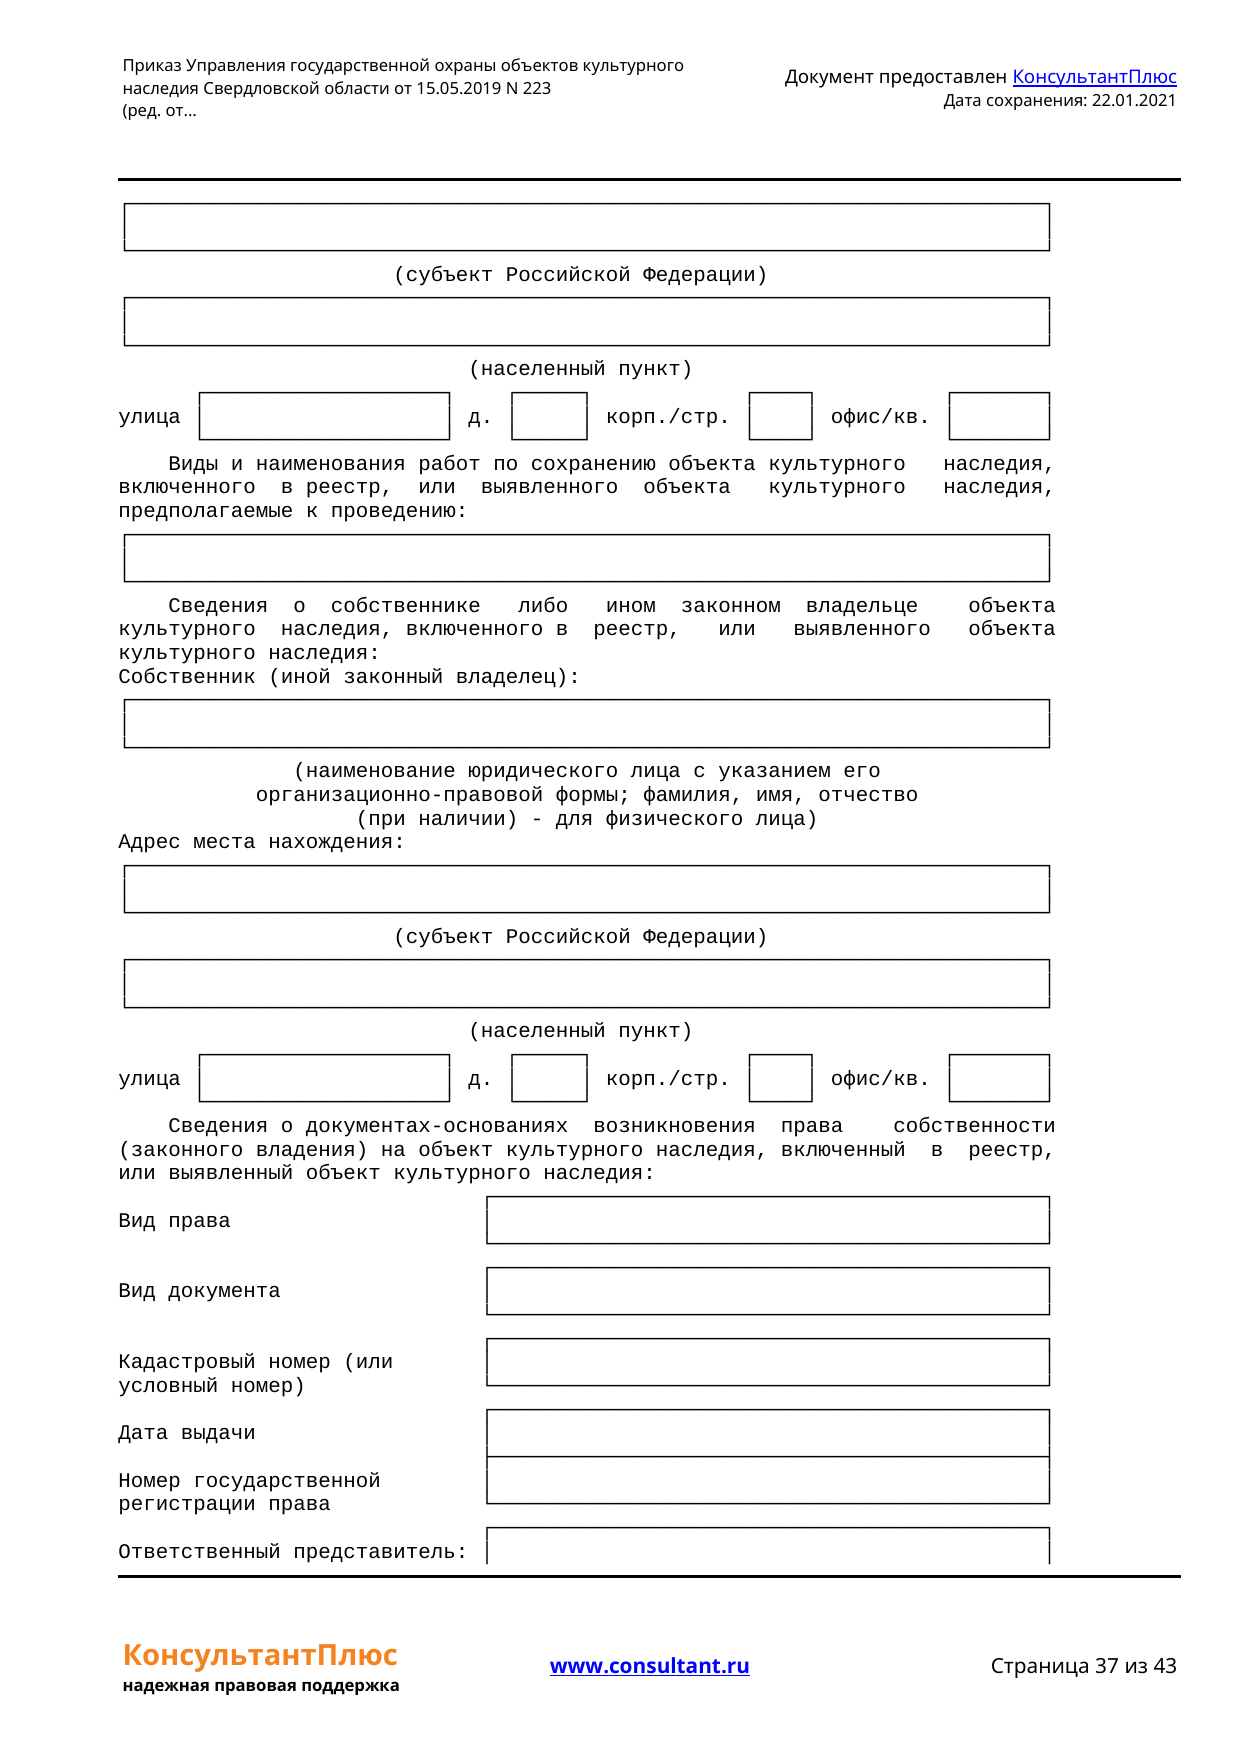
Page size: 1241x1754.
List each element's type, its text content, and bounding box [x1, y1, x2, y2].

text ┌─────────────────────────────────────────────────────────────────────────┐ [118, 949, 1181, 973]
text Дата выдачи │ │ [118, 1422, 1181, 1446]
text включенного в реестр, или выявленного объекта культурного наследия, [118, 477, 1181, 500]
text улица │ │ д. │ │ корп./стр. │ │ офис/кв. │ │ [200, 1068, 449, 1091]
text (субъект Российской Федерации) [118, 264, 1181, 287]
text культурного наследия, включенного в реестр, или выявленного объекта [118, 618, 1181, 642]
text (при наличии) - для физического лица) [118, 808, 1181, 831]
text └─────────────────────────────────────────────────────────────────────────┘ [118, 571, 1181, 595]
text (законного владения) на объект культурного наследия, включенный в реестр, [118, 1139, 1181, 1162]
text улица │ │ д. │ │ корп./стр. │ │ офис/кв. │ │ [750, 1068, 811, 1091]
text улица │ │ д. │ │ корп./стр. │ │ офис/кв. │ │ [587, 1068, 749, 1091]
text улица │ │ д. │ │ корп./стр. │ │ офис/кв. │ │ [512, 406, 586, 429]
text Номер государственной │ │ [487, 1470, 1049, 1493]
text улица │ │ д. │ │ корп./стр. │ │ офис/кв. │ │ [812, 1068, 949, 1091]
text └───────────────────┘ └─────┘ └────┘ └───────┘ [118, 429, 1181, 453]
text предполагаемые к проведению: [118, 500, 1181, 524]
text │ │ [118, 713, 1181, 737]
text (населенный пункт) [118, 358, 1181, 382]
text │ │ [118, 878, 1181, 902]
text ┌───────────────────┐ ┌─────┐ ┌────┐ ┌───────┐ [118, 1044, 1181, 1068]
text ┌────────────────────────────────────────────┐ [118, 1186, 1181, 1209]
text │ │ [118, 973, 1181, 997]
text улица │ │ д. │ │ корп./стр. │ │ офис/кв. │ │ [587, 406, 749, 429]
text │ │ [118, 311, 1181, 335]
text Вид права │ │ [118, 1209, 1181, 1233]
text организационно-правовой формы; фамилия, имя, отчество [118, 784, 1181, 808]
text Адрес места нахождения: [118, 831, 1181, 855]
text улица │ │ д. │ │ корп./стр. │ │ офис/кв. │ │ [200, 406, 449, 429]
text ┌─────────────────────────────────────────────────────────────────────────┐ [118, 689, 1181, 713]
text Сведения о собственнике либо ином законном владельце объекта [118, 595, 1181, 618]
text улица │ │ д. │ │ корп./стр. │ │ офис/кв. │ │ [1050, 406, 1181, 429]
text ┌────────────────────────────────────────────┐ [118, 1257, 1181, 1281]
text (населенный пункт) [118, 1020, 1181, 1044]
text ┌─────────────────────────────────────────────────────────────────────────┐ [118, 855, 1181, 878]
text Собственник (иной законный владелец): [118, 666, 1181, 689]
text (наименование юридического лица с указанием его [118, 760, 1181, 784]
text └────────────────────────────────────────────┘ [118, 1233, 1181, 1257]
text Номер государственной │ │ [1050, 1470, 1181, 1493]
text или выявленный объект культурного наследия: [118, 1162, 1181, 1186]
text улица │ │ д. │ │ корп./стр. │ │ офис/кв. │ │ [118, 406, 199, 429]
text └─────────────────────────────────────────────────────────────────────────┘ [118, 902, 1181, 926]
text └───────────────────┘ └─────┘ └────┘ └───────┘ [118, 1091, 1181, 1115]
text Кадастровый номер (или │ │ [118, 1351, 1181, 1375]
text улица │ │ д. │ │ корп./стр. │ │ офис/кв. │ │ [812, 406, 949, 429]
text └─────────────────────────────────────────────────────────────────────────┘ [118, 997, 1181, 1020]
text ├────────────────────────────────────────────┤ [118, 1446, 1181, 1470]
text Виды и наименования работ по сохранению объекта культурного наследия, [118, 453, 1181, 477]
text ┌───────────────────┐ ┌─────┐ ┌────┐ ┌───────┐ [118, 382, 1181, 406]
text └────────────────────────────────────────────┘ [118, 1304, 1181, 1328]
text └─────────────────────────────────────────────────────────────────────────┘ [118, 335, 1181, 358]
text │ │ [118, 547, 1181, 571]
text │ │ [118, 216, 1181, 240]
text улица │ │ д. │ │ корп./стр. │ │ офис/кв. │ │ [450, 406, 511, 429]
text Ответственный представитель: │ │ [1050, 1541, 1181, 1564]
text ┌────────────────────────────────────────────┐ [118, 1399, 1181, 1422]
text культурного наследия: [118, 642, 1181, 666]
text ┌─────────────────────────────────────────────────────────────────────────┐ [118, 524, 1181, 547]
text улица │ │ д. │ │ корп./стр. │ │ офис/кв. │ │ [512, 1068, 586, 1091]
text улица │ │ д. │ │ корп./стр. │ │ офис/кв. │ │ [750, 406, 811, 429]
text Ответственный представитель: │ │ [118, 1541, 486, 1564]
text (субъект Российской Федерации) [118, 926, 1181, 949]
text Вид документа │ │ [118, 1281, 1181, 1304]
text ┌────────────────────────────────────────────┐ [118, 1328, 1181, 1351]
text условный номер) └────────────────────────────────────────────┘ [118, 1375, 1181, 1399]
text ┌────────────────────────────────────────────┐ [118, 1517, 1181, 1541]
text улица │ │ д. │ │ корп./стр. │ │ офис/кв. │ │ [950, 406, 1049, 429]
text улица │ │ д. │ │ корп./стр. │ │ офис/кв. │ │ [1050, 1068, 1181, 1091]
text └─────────────────────────────────────────────────────────────────────────┘ [118, 737, 1181, 760]
text улица │ │ д. │ │ корп./стр. │ │ офис/кв. │ │ [950, 1068, 1049, 1091]
text Ответственный представитель: │ │ [487, 1541, 1049, 1564]
text улица │ │ д. │ │ корп./стр. │ │ офис/кв. │ │ [118, 1068, 199, 1091]
text ┌─────────────────────────────────────────────────────────────────────────┐ [118, 287, 1181, 311]
text ┌─────────────────────────────────────────────────────────────────────────┐ [118, 193, 1181, 216]
text Номер государственной │ │ [118, 1470, 486, 1493]
text └─────────────────────────────────────────────────────────────────────────┘ [118, 240, 1181, 264]
text регистрации права └────────────────────────────────────────────┘ [118, 1493, 1181, 1517]
text улица │ │ д. │ │ корп./стр. │ │ офис/кв. │ │ [450, 1068, 511, 1091]
text Сведения о документах-основаниях возникновения права собственности [118, 1115, 1181, 1139]
